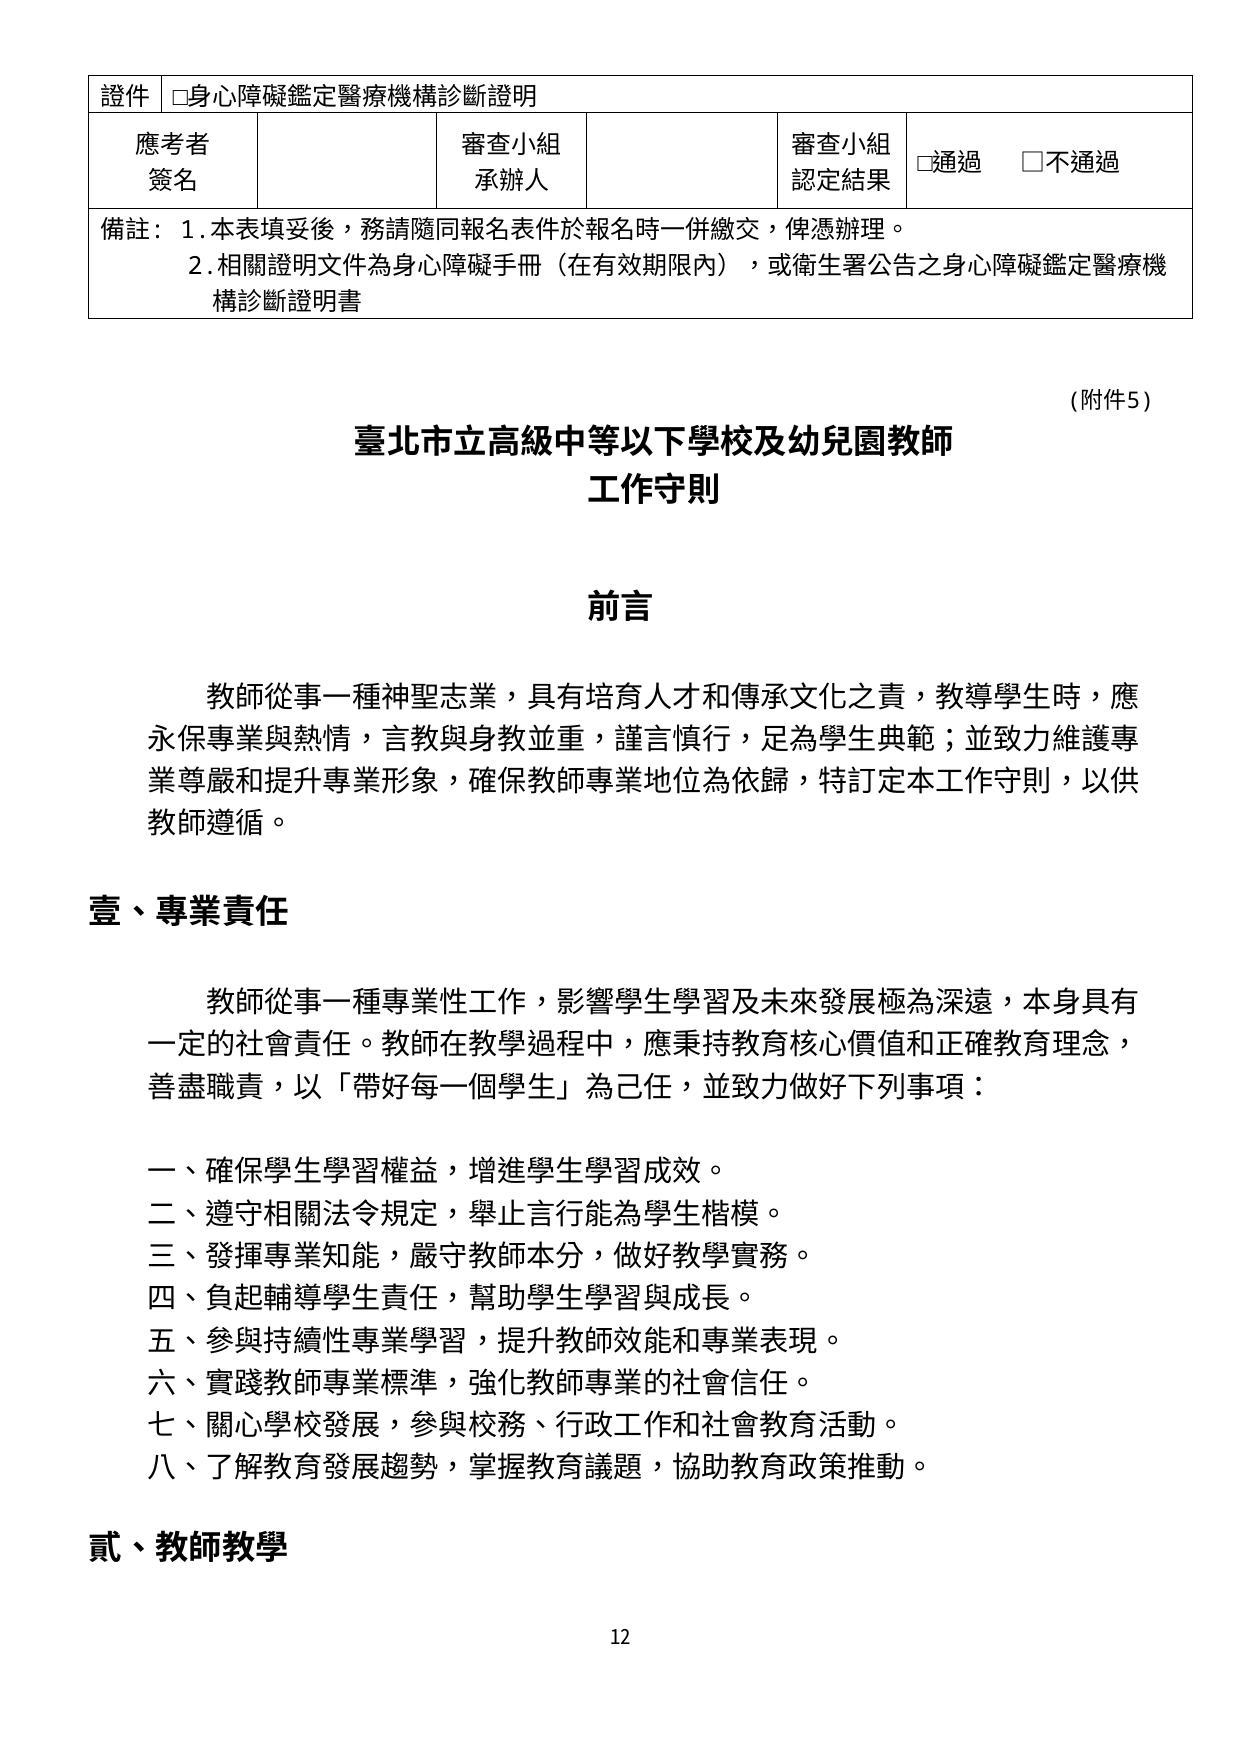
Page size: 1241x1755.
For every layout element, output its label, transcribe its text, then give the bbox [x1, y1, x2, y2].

text 工作守則 [89, 463, 1152, 511]
text 一、確保學生學習權益，增進學生學習成效。 [89, 1148, 1152, 1190]
text 前言 [89, 579, 1152, 628]
text 貳、教師教學 [89, 1520, 1152, 1569]
text 六、實踐教師專業標準，強化教師專業的社會信任。 [89, 1359, 1152, 1402]
text 八、了解教育發展趨勢，掌握教育議題，協助教育政策推動。 [89, 1444, 1152, 1486]
table_cell [258, 113, 436, 208]
text 四、負起輔導學生責任，幫助學生學習與成長。 [89, 1275, 1152, 1317]
text 五、參與持續性專業學習，提升教師效能和專業表現。 [89, 1317, 1152, 1359]
text 壹、專業責任 [89, 885, 1152, 933]
text 教師從事一種神聖志業，具有培育人才和傳承文化之責，教導學生時，應永保專業與熱情，言教與身教並重，謹言慎行，足為學生典範；並致力維護專業尊嚴和提升專業形象，確保教師專業地位為依歸，特訂定本工作守則，以供教師遵循。 [148, 673, 1152, 842]
table_cell 證件 [89, 76, 161, 112]
table_cell 審查小組 承辦人 [437, 113, 586, 208]
table_cell 備註: 1.本表填妥後，務請隨同報名表件於報名時一併繳交，俾憑辦理。 2.相關證明文件為身心障礙手冊（在有效期限內），或衛生署公告之身心障礙鑑定醫療機構診斷證明書 [89, 209, 1192, 318]
table_cell [587, 113, 777, 208]
text 臺北市立高級中等以下學校及幼兒園教師 [89, 415, 1152, 463]
text 二、遵守相關法令規定，舉止言行能為學生楷模。 [89, 1190, 1152, 1233]
text (附件5) [89, 382, 1154, 415]
table_cell 審查小組認定結果 [778, 113, 906, 208]
table_cell 應考者 簽名 [89, 113, 257, 208]
table_cell □通過 □不通過 [907, 113, 1192, 208]
table_cell □身心障礙鑑定醫療機構診斷證明 [162, 76, 1192, 112]
text 七、關心學校發展，參與校務、行政工作和社會教育活動。 [89, 1402, 1152, 1444]
text 教師從事一種專業性工作，影響學生學習及未來發展極為深遠，本身具有一定的社會責任。教師在教學過程中，應秉持教育核心價值和正確教育理念，善盡職責，以「帶好每一個學生」為己任，並致力做好下列事項： [148, 978, 1152, 1105]
text 三、發揮專業知能，嚴守教師本分，做好教學實務。 [89, 1233, 1152, 1275]
